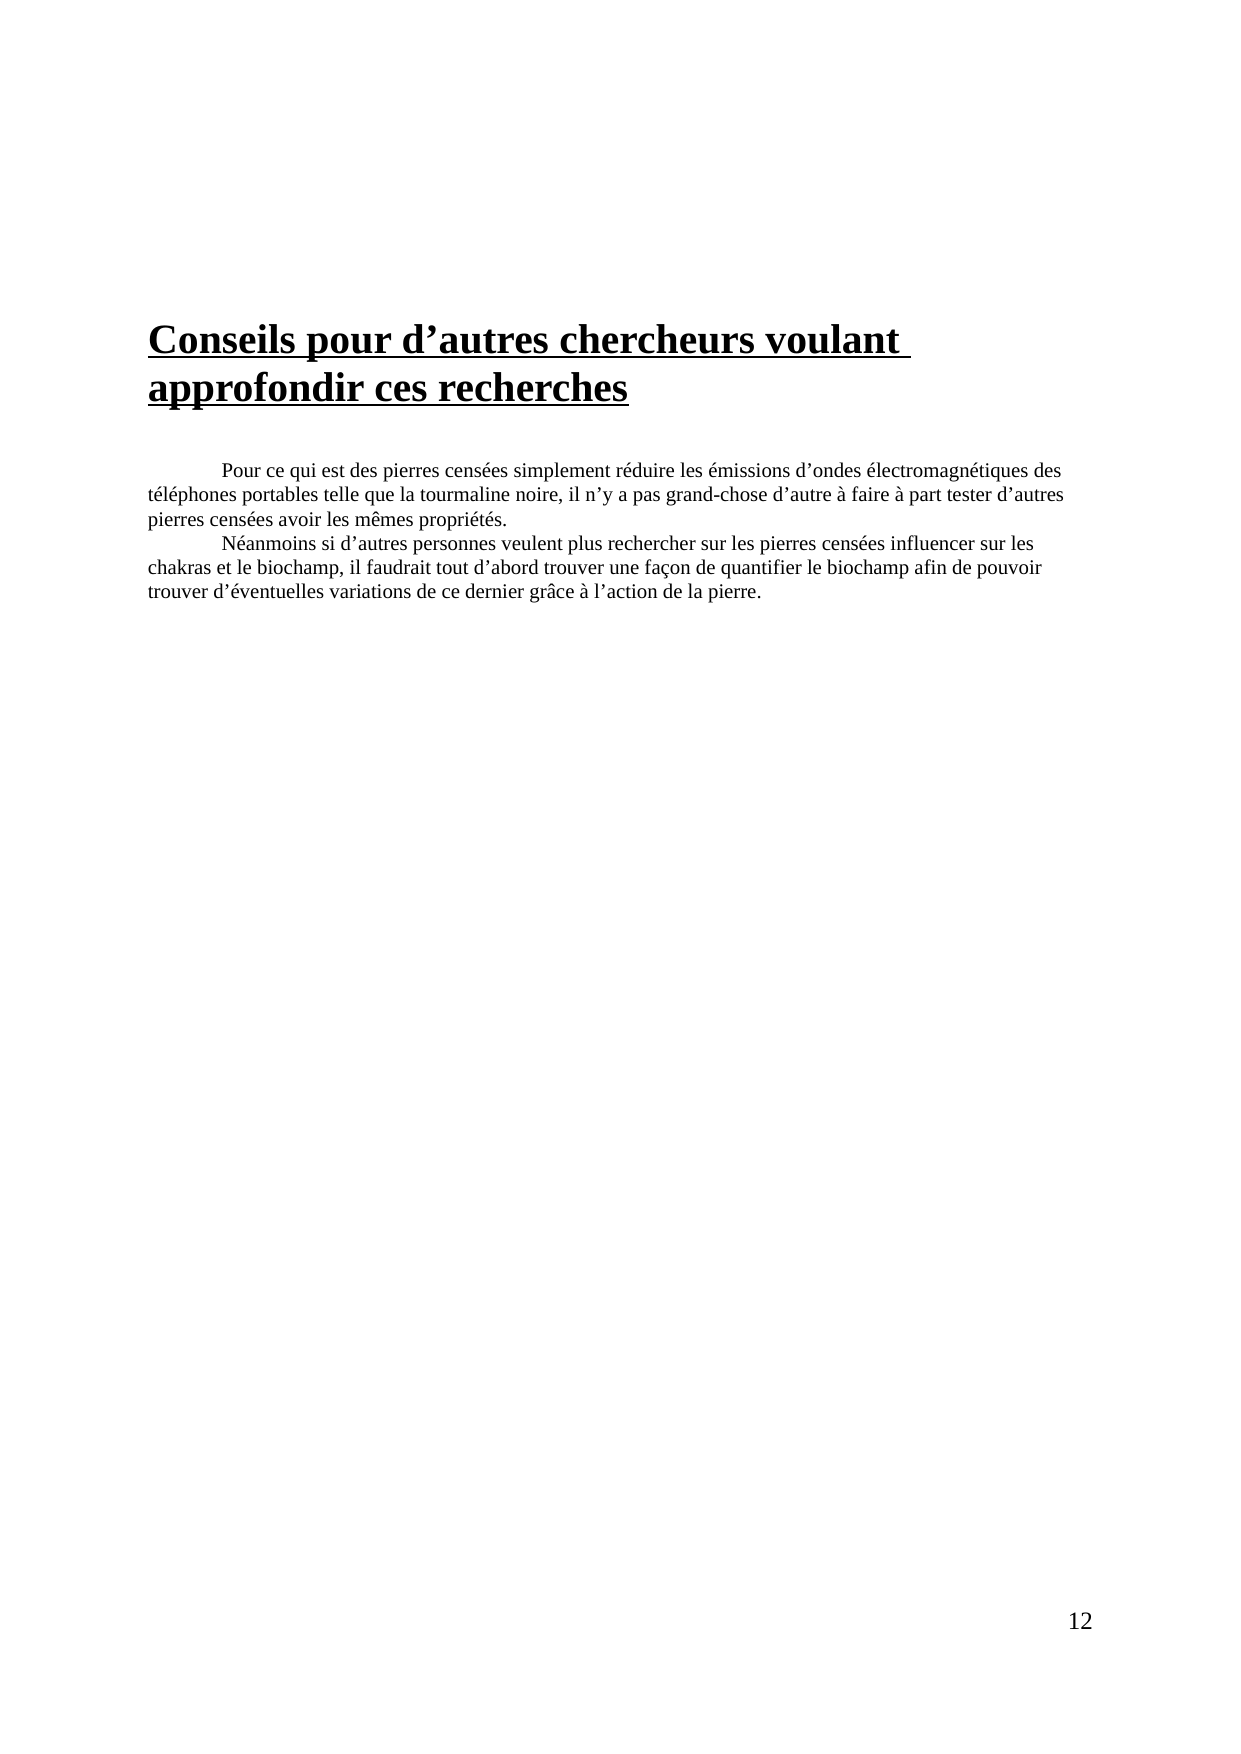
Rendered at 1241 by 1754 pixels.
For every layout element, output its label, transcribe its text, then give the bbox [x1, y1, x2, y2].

text Néanmoins si d’autres personnes veulent plus rechercher sur les pierres censées influencer sur les chakras et le biochamp, il faudrait tout d’abord trouver une façon de quantifier le biochamp afin de pouvoir trouver d’éventuelles variations de ce dernier grâce à l’action de la pierre. [148, 531, 1093, 603]
text Pour ce qui est des pierres censées simplement réduire les émissions d’ondes électromagnétiques des téléphones portables telle que la tourmaline noire, il n’y a pas grand-chose d’autre à faire à part tester d’autres pierres censées avoir les mêmes propriétés. [148, 458, 1093, 531]
text Conseils pour d’autres chercheurs voulant approfondir ces recherches [148, 314, 1093, 410]
